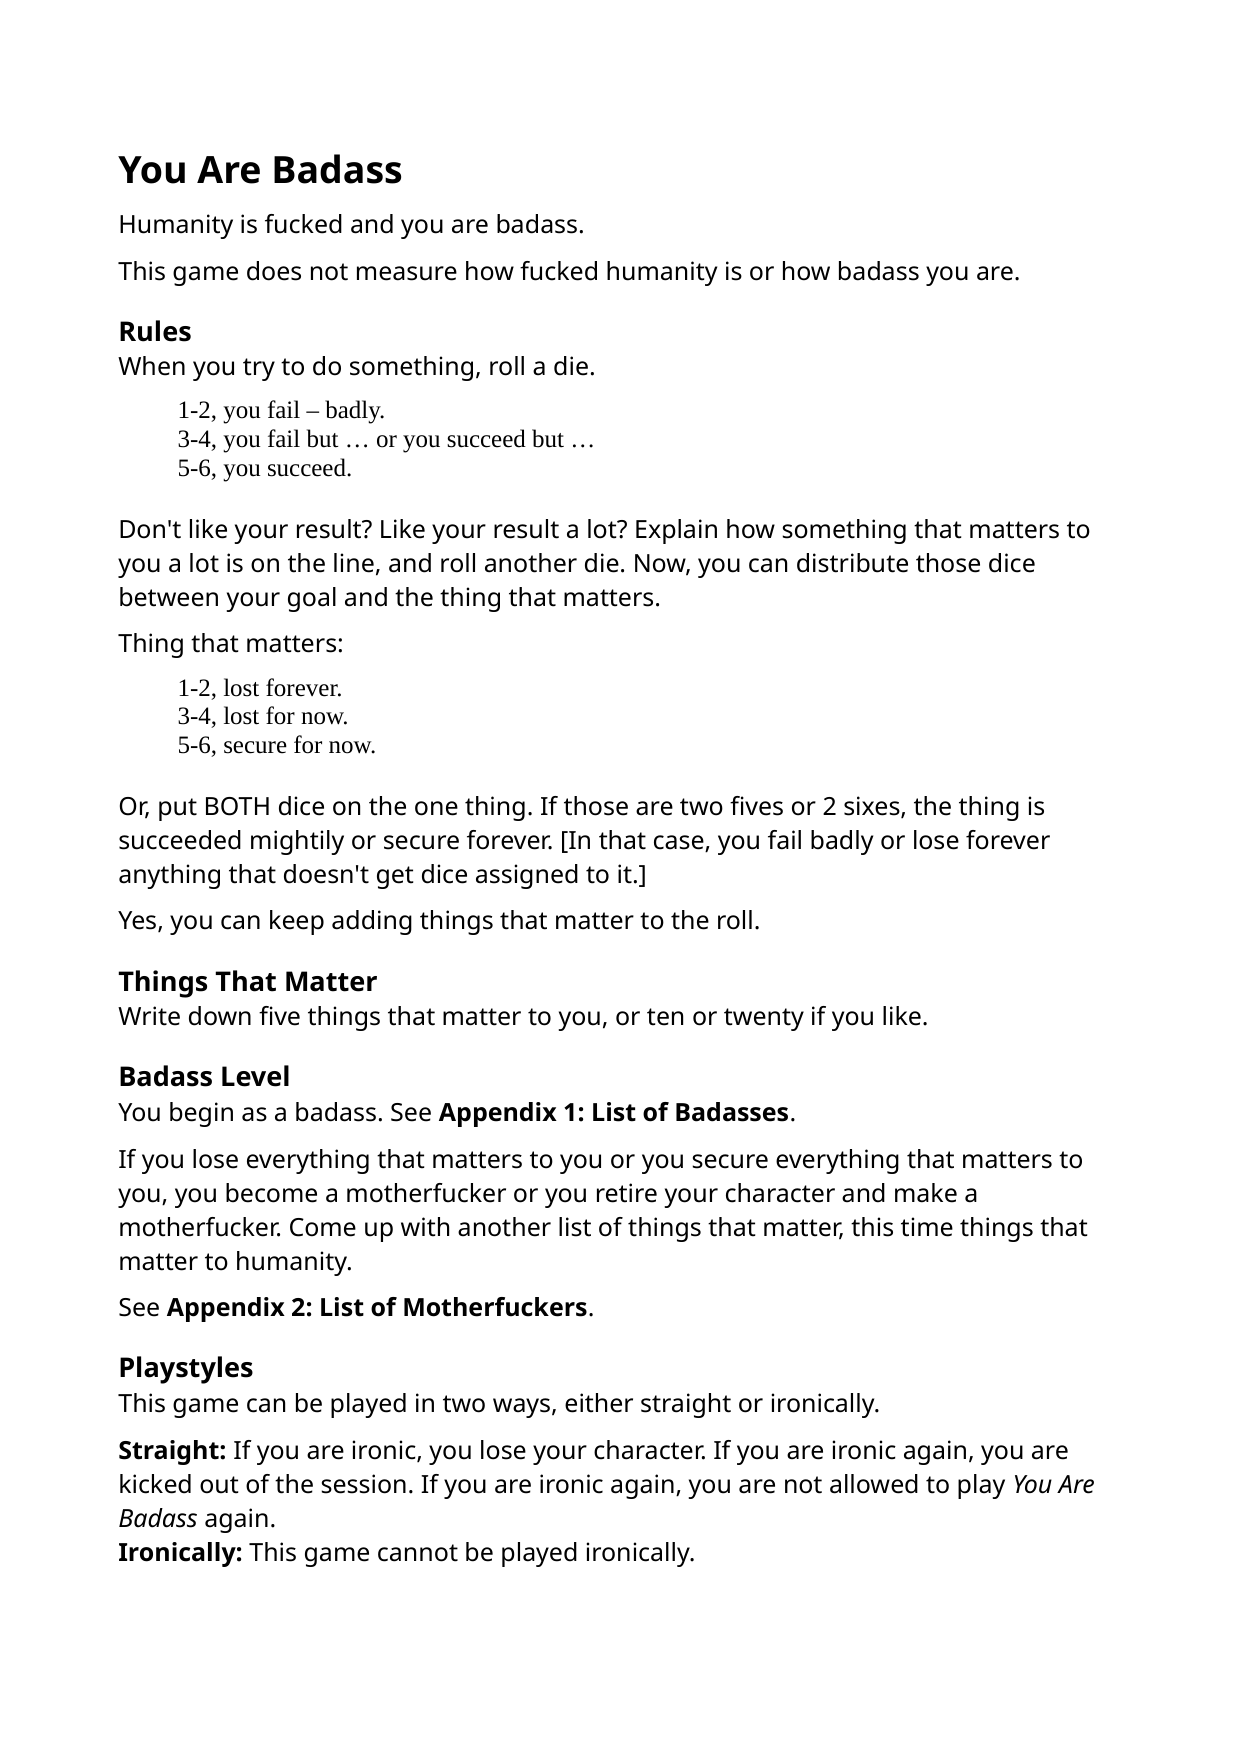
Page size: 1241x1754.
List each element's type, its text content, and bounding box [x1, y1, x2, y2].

subtitle Playstyles [118, 1349, 1122, 1386]
text Write down five things that matter to you, or ten or twenty if you like. [118, 999, 1122, 1033]
text If you lose everything that matters to you or you secure everything that matters to you, you become a motherfucker or you retire your character and make a motherfucker. Come up with another list of things that matter, this time things that matter to humanity. [118, 1141, 1122, 1277]
subtitle Rules [118, 312, 1122, 349]
text Yes, you can keep adding things that matter to the roll. [118, 903, 1122, 937]
text You begin as a badass. See Appendix 1: List of Badasses. [118, 1095, 1122, 1129]
text When you try to do something, roll a die. [118, 349, 1122, 383]
subtitle Things That Matter [118, 962, 1122, 999]
text This game does not measure how fucked humanity is or how badass you are. [118, 253, 1122, 287]
text Humanity is fucked and you are badass. [118, 207, 1122, 241]
text Or, put BOTH dice on the one thing. If those are two fives or 2 sixes, the thing is succeeded mightily or secure forever. [In that case, you fail badly or lose forever anything that doesn't get dice assigned to it.] [118, 788, 1122, 891]
subtitle You Are Badass [118, 143, 1122, 194]
text See Appendix 2: List of Motherfuckers. [118, 1290, 1122, 1324]
subtitle Badass Level [118, 1058, 1122, 1095]
text 1-2, you fail – badly. 3-4, you fail but … or you succeed but … 5-6, you succeed. [177, 396, 1063, 482]
text Thing that matters: [118, 626, 1122, 660]
text Don't like your result? Like your result a lot? Explain how something that matters to you a lot is on the line, and roll another die. Now, you can distribute those dice between your goal and the thing that matters. [118, 511, 1122, 613]
text Straight: If you are ironic, you lose your character. If you are ironic again, you are kicked out of the session. If you are ironic again, you are not allowed to play You Are Badass again. Ironically: This game cannot be played ironically. [118, 1432, 1122, 1569]
text 1-2, lost forever. 3-4, lost for now. 5-6, secure for now. [177, 673, 1063, 759]
text This game can be played in two ways, either straight or ironically. [118, 1386, 1122, 1420]
